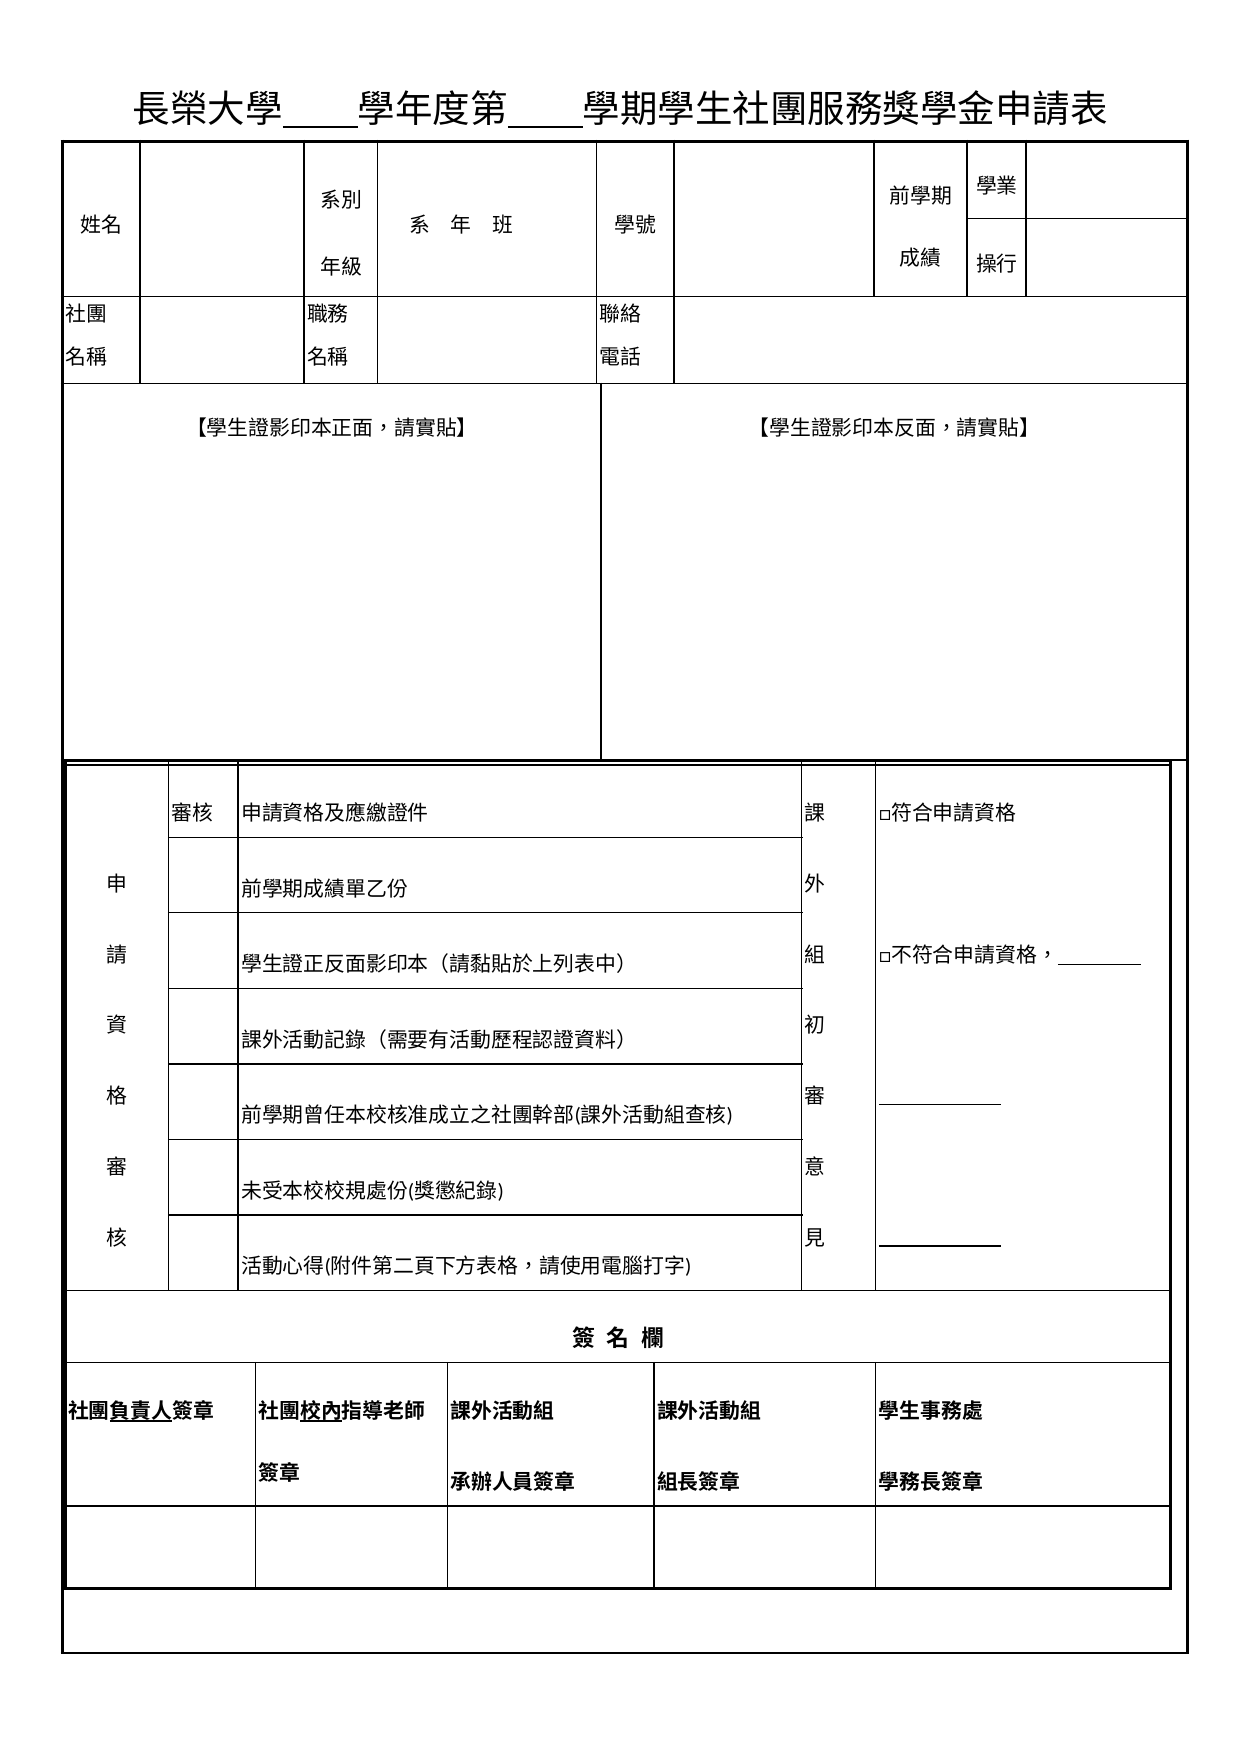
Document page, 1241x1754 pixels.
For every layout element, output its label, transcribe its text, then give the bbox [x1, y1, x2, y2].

table_cell 【學生證影印本正面，請實貼】 [64, 384, 600, 759]
table_cell [141, 297, 303, 383]
table_cell 活動心得(附件第二頁下方表格，請使用電腦打字) [239, 1216, 801, 1289]
table_cell 聯絡 電話 [597, 297, 673, 383]
table_header 審核 [169, 766, 237, 836]
table_header 姓名 [64, 143, 139, 296]
table_header 學號 [597, 143, 673, 296]
table_cell [256, 1507, 447, 1587]
table_cell 前學期成績單乙份 [239, 838, 801, 912]
table_cell [169, 1140, 237, 1214]
table_cell [67, 1507, 255, 1587]
table_cell 課外活動組 組長簽章 [655, 1363, 875, 1505]
table_cell [169, 1065, 237, 1138]
table_cell 學生事務處 學務長簽章 [876, 1363, 1169, 1505]
table_cell 課外活動組 承辦人員簽章 [448, 1363, 653, 1505]
table_cell 職務 名稱 [305, 297, 377, 383]
table_cell [876, 1507, 1169, 1587]
table_cell 簽 名 欄 [67, 1291, 1169, 1362]
table_cell [169, 1216, 237, 1289]
table_header 課 外 組 初 審 意 見 [802, 766, 875, 1289]
table_header [675, 143, 873, 296]
table_cell 學生證正反面影印本（請黏貼於上列表中） [239, 913, 801, 987]
table_header □符合申請資格 □不符合申請資格， [876, 766, 1169, 1289]
table_header 申請資格及應繳證件 [239, 766, 801, 836]
table_cell 操行 [968, 219, 1025, 296]
table_cell 前學期曾任本校核准成立之社團幹部(課外活動組查核) [239, 1065, 801, 1138]
table_header 系別 年級 [305, 143, 377, 296]
table_cell [169, 913, 237, 987]
table_header [141, 143, 303, 296]
table_cell [1027, 219, 1186, 296]
table_header 申 請 資 格 審 核 [67, 766, 168, 1289]
table_cell 未受本校校規處份(獎懲紀錄) [239, 1140, 801, 1214]
table_cell [675, 297, 1186, 383]
table_cell 社團校內指導老師簽章 [256, 1363, 447, 1505]
table_header [1027, 143, 1186, 218]
table_cell 課外活動記錄（需要有活動歷程認證資料） [239, 989, 801, 1063]
table_header 前學期 成績 [875, 143, 966, 296]
table_cell [169, 989, 237, 1063]
table_cell 社團負責人簽章 [67, 1363, 255, 1505]
text 長榮大學 學年度第 學期學生社團服務獎學金申請表 [59, 64, 1181, 127]
table_cell [378, 297, 596, 383]
table_header 系 年 班 [378, 143, 596, 296]
table_cell [655, 1507, 875, 1587]
table_cell 社團 名稱 [64, 297, 139, 383]
table_cell [64, 761, 1186, 1652]
table_header 學業 [968, 143, 1025, 218]
table_cell 【學生證影印本反面，請實貼】 [602, 384, 1186, 759]
table_cell [448, 1507, 653, 1587]
table_cell [169, 838, 237, 912]
